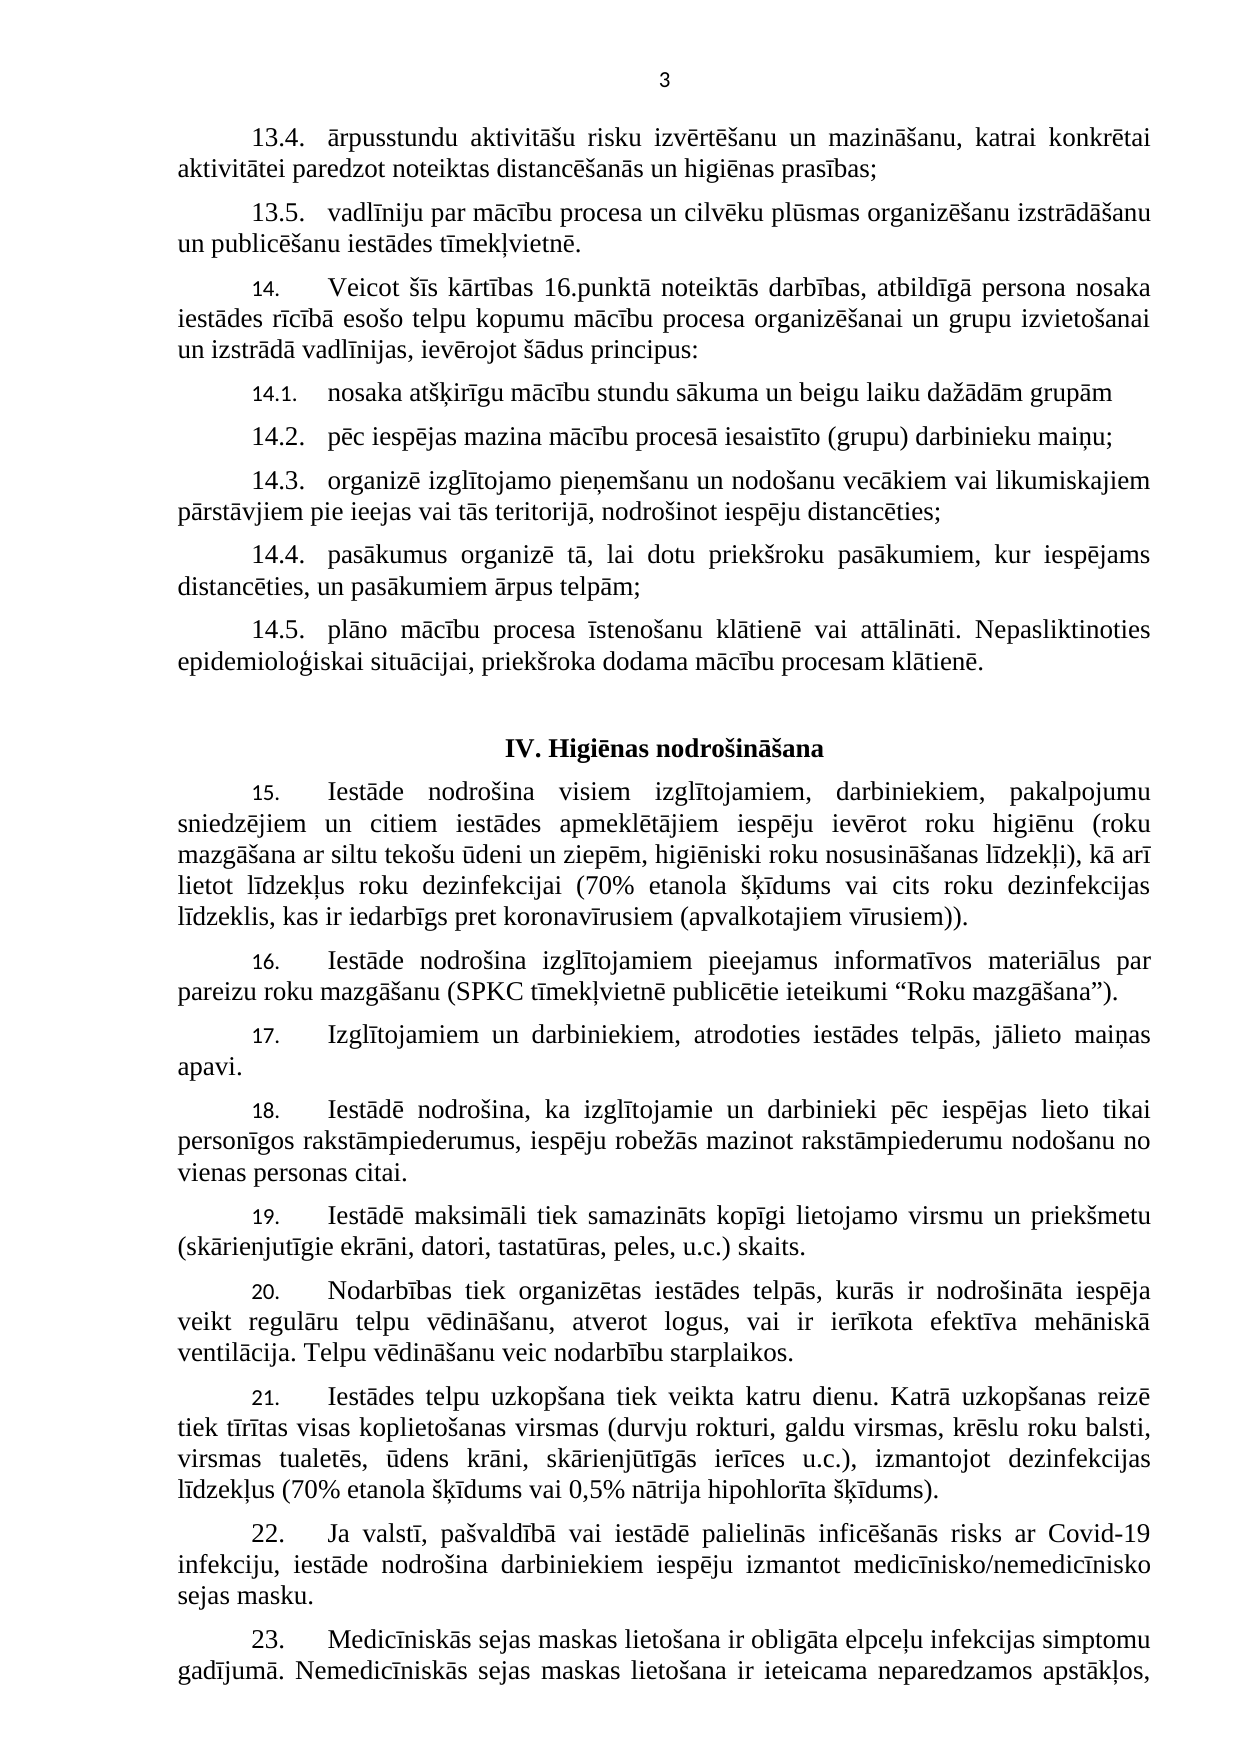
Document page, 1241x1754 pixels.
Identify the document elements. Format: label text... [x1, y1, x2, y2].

list Veicot šīs kārtības 16.punktā noteiktās darbības, atbildīgā persona nosaka iestādes rīcībā esošo telpu kopumu mācību procesa organizēšanai un grupu izvietošanai un izstrādā vadlīnijas, ievērojot šādus principus: [177, 271, 1152, 364]
list organizē izglītojamo pieņemšanu un nodošanu vecākiem vai likumiskajiem pārstāvjiem pie ieejas vai tās teritorijā, nodrošinot iespēju distancēties; [177, 464, 1152, 526]
list Izglītojamiem un darbiniekiem, atrodoties iestādes telpās, jālieto maiņas apavi. [177, 1018, 1152, 1081]
list pēc iespējas mazina mācību procesā iesaistīto (grupu) darbinieku maiņu; [177, 420, 1152, 451]
list plāno mācību procesa īstenošanu klātienē vai attālināti. Nepasliktinoties epidemioloģiskai situācijai, priekšroka dodama mācību procesam klātienē. [177, 613, 1152, 676]
list pasākumus organizē tā, lai dotu priekšroku pasākumiem, kur iespējams distancēties, un pasākumiem ārpus telpām; [177, 539, 1152, 601]
list Iestādes telpu uzkopšana tiek veikta katru dienu. Katrā uzkopšanas reizē tiek tīrītas visas koplietošanas virsmas (durvju rokturi, galdu virsmas, krēslu roku balsti, virsmas tualetēs, ūdens krāni, skārienjūtīgās ierīces u.c.), izmantojot dezinfekcijas līdzekļus (70% etanola šķīdums vai 0,5% nātrija hipohlorīta šķīdums). [177, 1380, 1152, 1504]
list nosaka atšķirīgu mācību stundu sākuma un beigu laiku dažādām grupām [177, 377, 1152, 408]
list Iestāde nodrošina visiem izglītojamiem, darbiniekiem, pakalpojumu sniedzējiem un citiem iestādes apmeklētājiem iespēju ievērot roku higiēnu (roku mazgāšana ar siltu tekošu ūdeni un ziepēm, higiēniski roku nosusināšanas līdzekļi), kā arī lietot līdzekļus roku dezinfekcijai (70% etanola šķīdums vai cits roku dezinfekcijas līdzeklis, kas ir iedarbīgs pret koronavīrusiem (apvalkotajiem vīrusiem)). [177, 776, 1152, 931]
list Nodarbības tiek organizētas iestādes telpās, kurās ir nodrošināta iespēja veikt regulāru telpu vēdināšanu, atverot logus, vai ir ierīkota efektīva mehāniskā ventilācija. Telpu vēdināšanu veic nodarbību starplaikos. [177, 1274, 1152, 1367]
list Iestādē maksimāli tiek samazināts kopīgi lietojamo virsmu un priekšmetu (skārienjutīgie ekrāni, datori, tastatūras, peles, u.c.) skaits. [177, 1199, 1152, 1262]
list Ja valstī, pašvaldībā vai iestādē palielinās inficēšanās risks ar Covid-19 infekciju, iestāde nodrošina darbiniekiem iespēju izmantot medicīnisko/nemedicīnisko sejas masku. [177, 1517, 1152, 1611]
list Medicīniskās sejas maskas lietošana ir obligāta elpceļu infekcijas simptomu gadījumā. Nemedicīniskās sejas maskas lietošana ir ieteicama neparedzamos apstākļos, [177, 1623, 1152, 1685]
text IV. Higiēnas nodrošināšana [177, 732, 1152, 763]
list Iestāde nodrošina izglītojamiem pieejamus informatīvos materiālus par pareizu roku mazgāšanu (SPKC tīmekļvietnē publicētie ieteikumi “Roku mazgāšana”). [177, 944, 1152, 1006]
list vadlīniju par mācību procesa un cilvēku plūsmas organizēšanu izstrādāšanu un publicēšanu iestādes tīmekļvietnē. [177, 196, 1152, 258]
list ārpusstundu aktivitāšu risku izvērtēšanu un mazināšanu, katrai konkrētai aktivitātei paredzot noteiktas distancēšanās un higiēnas prasības; [177, 121, 1152, 183]
list Iestādē nodrošina, ka izglītojamie un darbinieki pēc iespējas lieto tikai personīgos rakstāmpiederumus, iespēju robežās mazinot rakstāmpiederumu nodošanu no vienas personas citai. [177, 1093, 1152, 1187]
